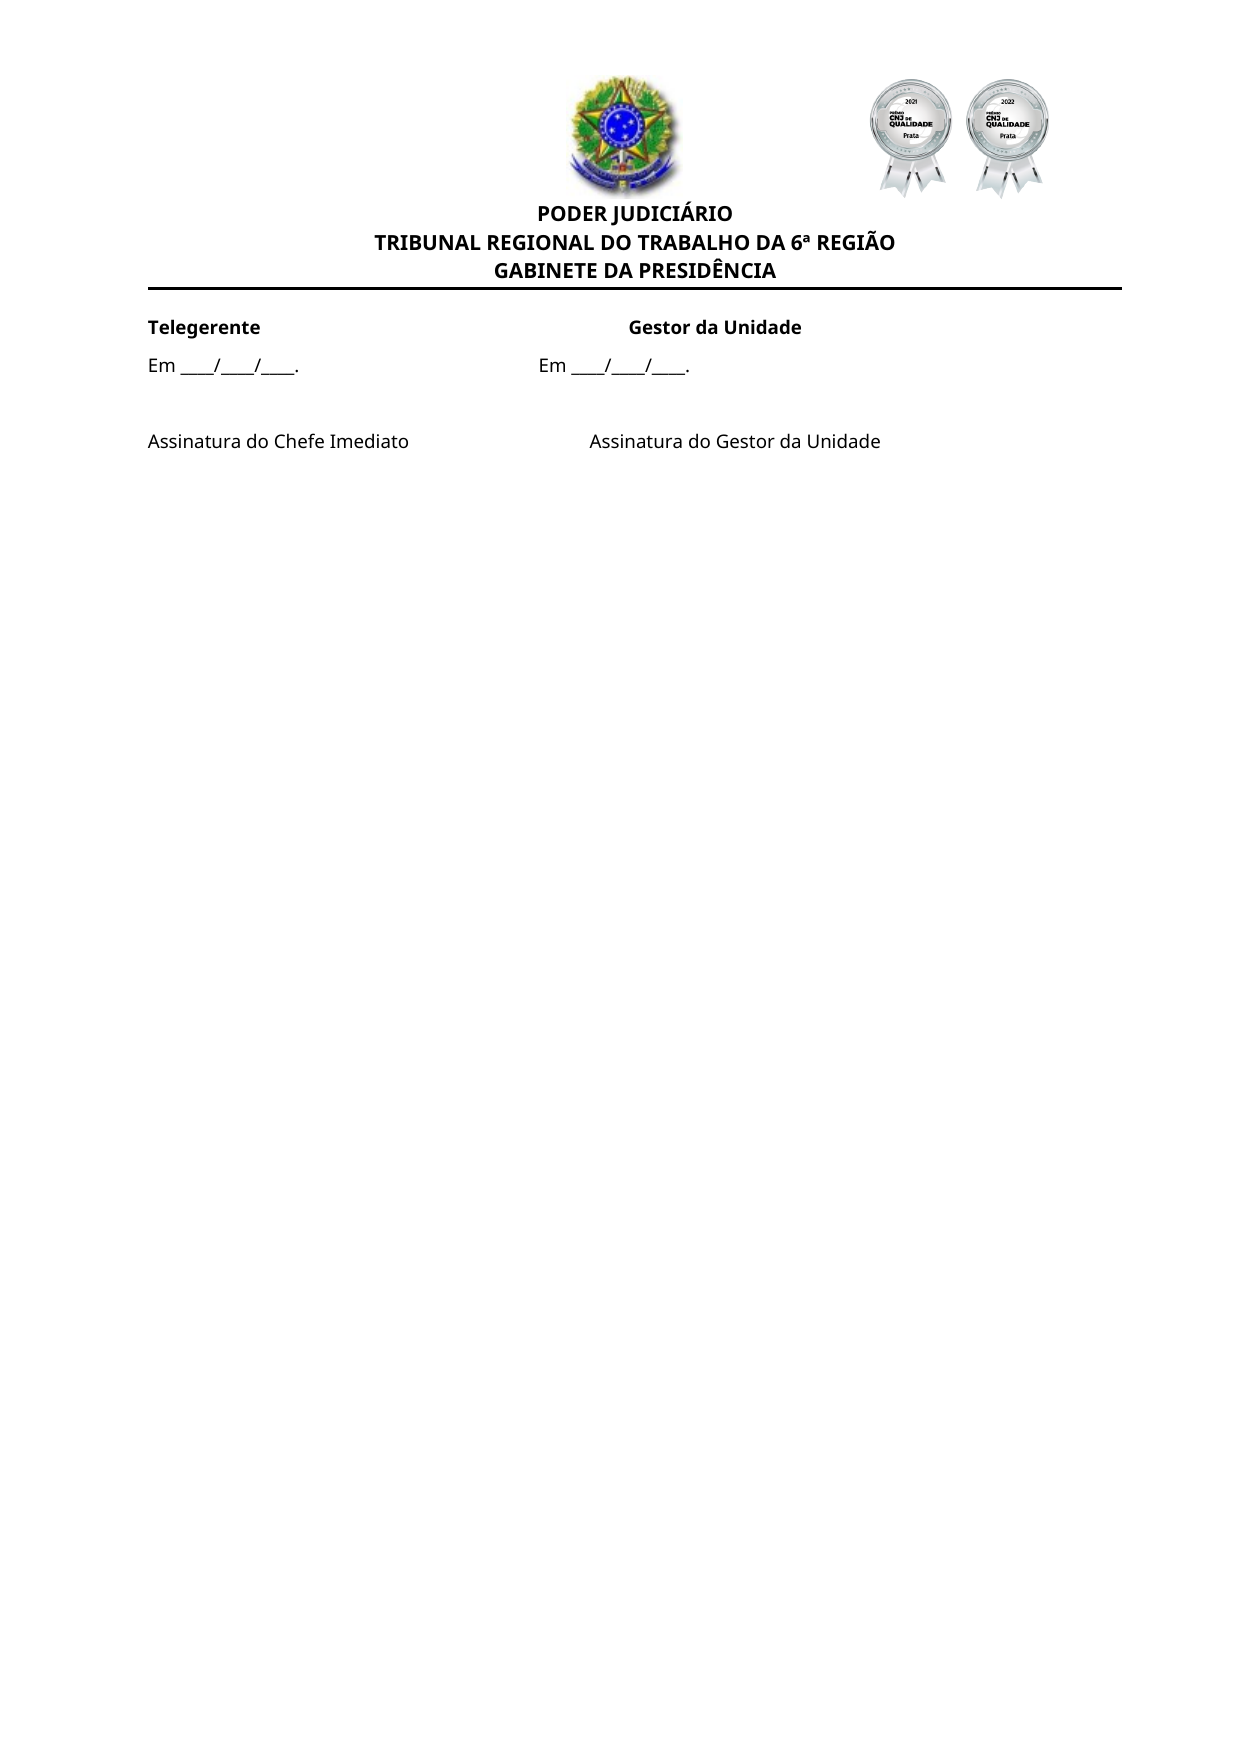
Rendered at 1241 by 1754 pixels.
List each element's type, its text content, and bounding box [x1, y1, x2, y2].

picture [851, 78, 1050, 200]
text Em ____/____/____. Em ____/____/____. [148, 352, 1152, 378]
picture [565, 75, 684, 199]
text Assinatura do Chefe Imediato Assinatura do Gestor da Unidade [148, 429, 1152, 454]
text Telegerente Gestor da Unidade [148, 314, 1152, 339]
